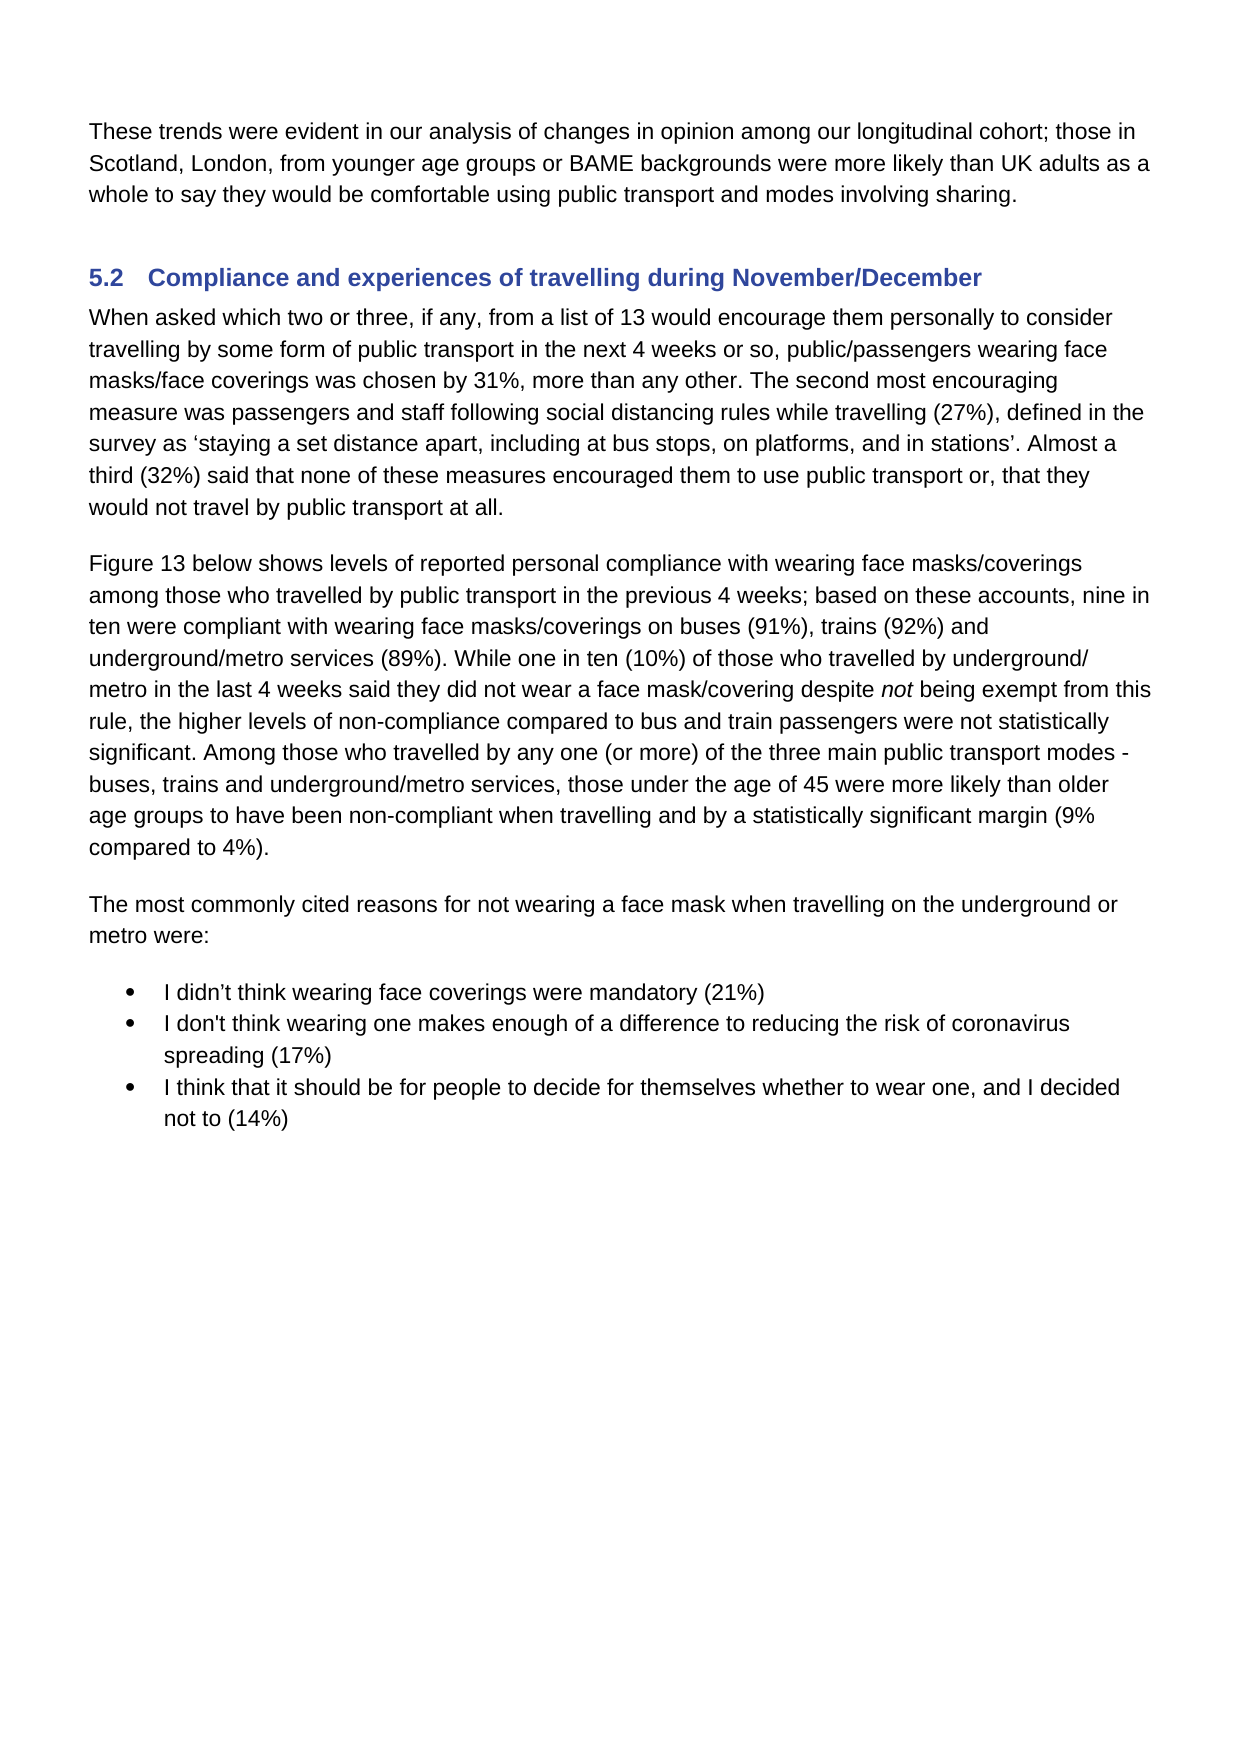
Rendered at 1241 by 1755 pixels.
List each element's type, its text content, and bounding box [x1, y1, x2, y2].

text When asked which two or three, if any, from a list of 13 would encourage them personally to consider travelling by some form of public transport in the next 4 weeks or so, public/passengers wearing face masks/face coverings was chosen by 31%, more than any other. The second most encouraging measure was passengers and staff following social distancing rules while travelling (27%), defined in the survey as ‘staying a set distance apart, including at bus stops, on platforms, and in stations’. Almost a third (32%) said that none of these measures encouraged them to use public transport or, that they would not travel by public transport at all. [89, 304, 1152, 520]
text Figure 13 below shows levels of reported personal compliance with wearing face masks/coverings among those who travelled by public transport in the previous 4 weeks; based on these accounts, nine in ten were compliant with wearing face masks/coverings on buses (91%), trains (92%) and underground/metro services (89%). While one in ten (10%) of those who travelled by underground/ metro in the last 4 weeks said they did not wear a face mask/covering despite not being exempt from this rule, the higher levels of non-compliance compared to bus and train passengers were not statistically significant. Among those who travelled by any one (or more) of the three main public transport modes - buses, trains and underground/metro services, those under the age of 45 were more likely than older age groups to have been non-compliant when travelling and by a statistically significant margin (9% compared to 4%). [89, 550, 1152, 860]
list I think that it should be for people to decide for themselves whether to wear one, and I decided not to (14%) [126, 1073, 1152, 1131]
subtitle Compliance and experiences of travelling during November/December [89, 263, 1152, 292]
list I didn’t think wearing face coverings were mandatory (21%) [126, 979, 1152, 1005]
text The most commonly cited reasons for not wearing a face mask when travelling on the underground or metro were: [89, 891, 1152, 948]
list I don't think wearing one makes enough of a difference to reducing the risk of coronavirus spreading (17%) [126, 1010, 1152, 1068]
text These trends were evident in our analysis of changes in opinion among our longitudinal cohort; those in Scotland, London, from younger age groups or BAME backgrounds were more likely than UK adults as a whole to say they would be comfortable using public transport and modes involving sharing. [89, 118, 1152, 208]
